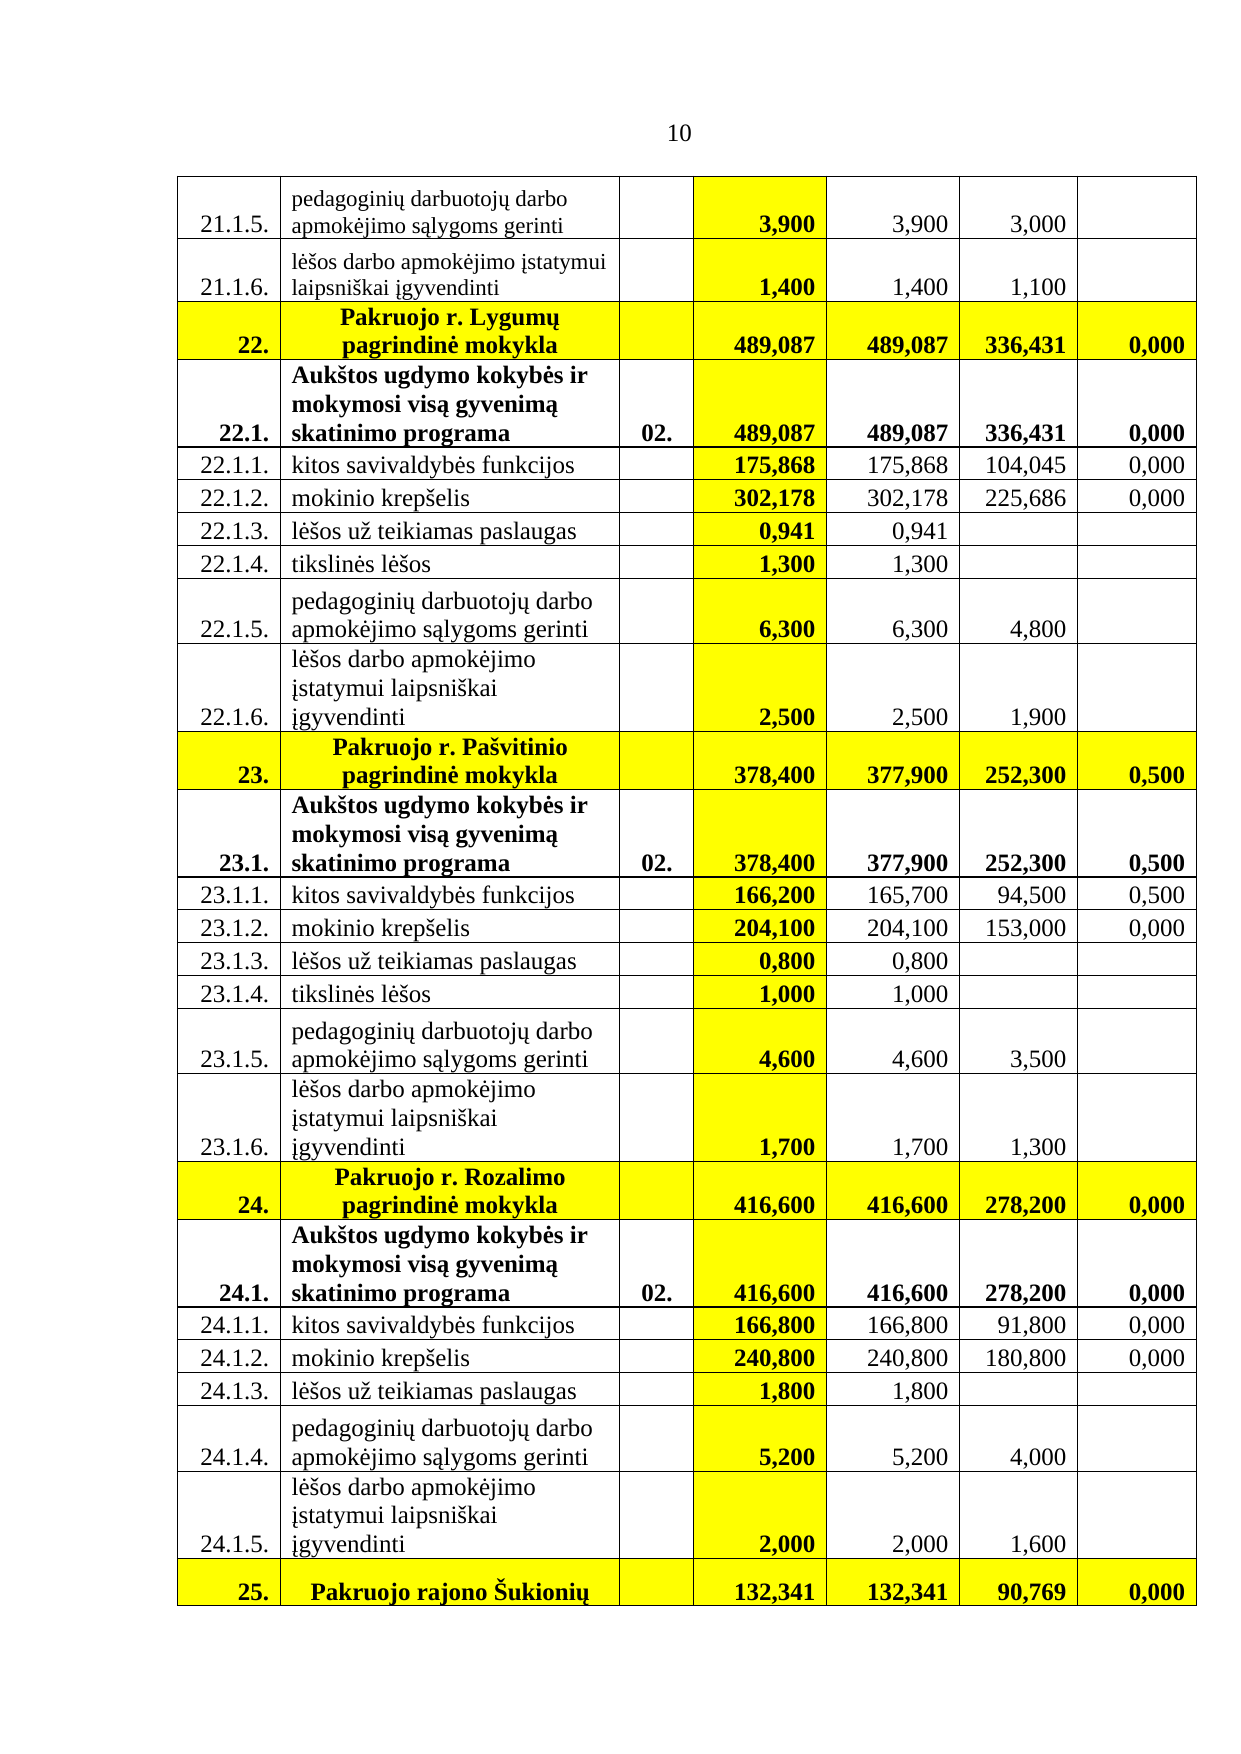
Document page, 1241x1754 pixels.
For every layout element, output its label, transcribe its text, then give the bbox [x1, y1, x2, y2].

table_cell [620, 1074, 693, 1161]
table_cell 1,400 [694, 239, 826, 301]
table_cell lėšos už teikiamas paslaugas [281, 513, 619, 545]
table_cell 25. [178, 1559, 280, 1605]
table_cell [1078, 1472, 1196, 1558]
table_cell [1078, 644, 1196, 731]
table_cell [620, 1373, 693, 1405]
table_cell [1078, 1406, 1196, 1471]
table_cell 23.1.1. [178, 878, 280, 909]
table_cell tikslinės lėšos [281, 976, 619, 1008]
table_cell [620, 976, 693, 1008]
table_cell 24.1.5. [178, 1472, 280, 1558]
table_cell mokinio krepšelis [281, 910, 619, 942]
table_cell 166,800 [694, 1308, 826, 1339]
table_cell lėšos darbo apmokėjimo įstatymui laipsniškai įgyvendinti [281, 1074, 619, 1161]
table_cell 1,300 [694, 546, 826, 578]
table_cell lėšos darbo apmokėjimo įstatymui laipsniškai įgyvendinti [281, 644, 619, 731]
table_cell pedagoginių darbuotojų darbo apmokėjimo sąlygoms gerinti [281, 579, 619, 643]
table_cell [620, 1009, 693, 1073]
table_cell 240,800 [827, 1340, 959, 1372]
table_cell 22.1.2. [178, 480, 280, 512]
table_cell [1078, 513, 1196, 545]
table_cell [620, 513, 693, 545]
table_cell 377,900 [827, 790, 959, 876]
table_cell 22.1.1. [178, 448, 280, 479]
table_cell 1,300 [827, 546, 959, 578]
table_cell [620, 1406, 693, 1471]
table_cell 0,000 [1078, 1559, 1196, 1605]
table_cell 1,900 [960, 644, 1077, 731]
table_cell [620, 448, 693, 479]
table_cell 252,300 [960, 790, 1077, 876]
table_cell 24.1.4. [178, 1406, 280, 1471]
table_cell [1078, 976, 1196, 1008]
table_cell 377,900 [827, 732, 959, 789]
table_cell [620, 644, 693, 731]
table_cell 0,000 [1078, 1162, 1196, 1219]
table_cell 0,500 [1078, 878, 1196, 909]
table_cell mokinio krepšelis [281, 480, 619, 512]
table_cell kitos savivaldybės funkcijos [281, 448, 619, 479]
table_cell 1,600 [960, 1472, 1077, 1558]
table_cell [1078, 943, 1196, 975]
table_cell [1078, 1074, 1196, 1161]
table_cell 23.1.4. [178, 976, 280, 1008]
table_cell 240,800 [694, 1340, 826, 1372]
table_cell 3,500 [960, 1009, 1077, 1073]
table_cell 1,300 [960, 1074, 1077, 1161]
table_cell 0,000 [1078, 448, 1196, 479]
table_cell [620, 1340, 693, 1372]
table_cell 23.1.5. [178, 1009, 280, 1073]
table_cell tikslinės lėšos [281, 546, 619, 578]
table_cell 0,000 [1078, 910, 1196, 942]
table_cell [620, 732, 693, 789]
table_cell 204,100 [827, 910, 959, 942]
table_cell 489,087 [827, 302, 959, 359]
table_cell 0,941 [694, 513, 826, 545]
table_cell 378,400 [694, 790, 826, 876]
table_cell 1,700 [827, 1074, 959, 1161]
table_cell 22.1.6. [178, 644, 280, 731]
table_cell 204,100 [694, 910, 826, 942]
table_cell [620, 579, 693, 643]
table_cell [960, 546, 1077, 578]
table_cell 378,400 [694, 732, 826, 789]
table_cell 180,800 [960, 1340, 1077, 1372]
table_cell 0,000 [1078, 480, 1196, 512]
table_cell [620, 480, 693, 512]
table_cell 24.1. [178, 1220, 280, 1306]
table_cell 4,600 [827, 1009, 959, 1073]
table_cell 166,200 [694, 878, 826, 909]
table_cell 22.1.5. [178, 579, 280, 643]
table_cell 22. [178, 302, 280, 359]
table_cell 489,087 [827, 360, 959, 446]
table_cell 416,600 [827, 1162, 959, 1219]
table_cell 1,700 [694, 1074, 826, 1161]
table_cell Pakruojo r. Pašvitinio pagrindinė mokykla [281, 732, 619, 789]
table_cell 6,300 [827, 579, 959, 643]
table_cell kitos savivaldybės funkcijos [281, 878, 619, 909]
table_cell 22.1.3. [178, 513, 280, 545]
table_cell 0,941 [827, 513, 959, 545]
table_cell Aukštos ugdymo kokybės ir mokymosi visą gyvenimą skatinimo programa [281, 1220, 619, 1306]
table_cell lėšos darbo apmokėjimo įstatymui laipsniškai įgyvendinti [281, 1472, 619, 1558]
table_cell [960, 976, 1077, 1008]
table_cell 23.1.3. [178, 943, 280, 975]
table_cell 91,800 [960, 1308, 1077, 1339]
table_cell [620, 177, 693, 238]
table_cell 1,400 [827, 239, 959, 301]
table_cell [620, 878, 693, 909]
table_cell 4,000 [960, 1406, 1077, 1471]
table_cell 0,000 [1078, 1308, 1196, 1339]
table_cell 24.1.2. [178, 1340, 280, 1372]
table_cell [620, 302, 693, 359]
table_cell kitos savivaldybės funkcijos [281, 1308, 619, 1339]
table_cell lėšos už teikiamas paslaugas [281, 943, 619, 975]
table_cell 02. [620, 790, 693, 876]
table_cell 3,000 [960, 177, 1077, 238]
table_cell 24.1.3. [178, 1373, 280, 1405]
table_cell [960, 513, 1077, 545]
table_cell 3,900 [827, 177, 959, 238]
table_cell [960, 943, 1077, 975]
table_cell 02. [620, 360, 693, 446]
table_cell [620, 239, 693, 301]
table_cell 6,300 [694, 579, 826, 643]
table_cell pedagoginių darbuotojų darbo apmokėjimo sąlygoms gerinti [281, 1009, 619, 1073]
table_cell 22.1. [178, 360, 280, 446]
table_cell 4,600 [694, 1009, 826, 1073]
table_cell 2,000 [827, 1472, 959, 1558]
table_cell 22.1.4. [178, 546, 280, 578]
table_cell 94,500 [960, 878, 1077, 909]
table_cell Pakruojo r. Rozalimo pagrindinė mokykla [281, 1162, 619, 1219]
table_cell 0,800 [827, 943, 959, 975]
table_cell 90,769 [960, 1559, 1077, 1605]
table_cell Pakruojo rajono Šukionių [281, 1559, 619, 1605]
table_cell 3,900 [694, 177, 826, 238]
table_cell [620, 910, 693, 942]
table_cell 416,600 [694, 1162, 826, 1219]
table_cell 489,087 [694, 302, 826, 359]
table_cell [620, 546, 693, 578]
table_cell [1078, 239, 1196, 301]
table_cell pedagoginių darbuotojų darbo apmokėjimo sąlygoms gerinti [281, 177, 619, 238]
table_cell [620, 943, 693, 975]
table_cell 1,000 [694, 976, 826, 1008]
table_cell [1078, 1009, 1196, 1073]
table_cell 2,500 [827, 644, 959, 731]
table_cell lėšos už teikiamas paslaugas [281, 1373, 619, 1405]
table_cell 1,800 [694, 1373, 826, 1405]
table_cell 132,341 [694, 1559, 826, 1605]
table_cell Aukštos ugdymo kokybės ir mokymosi visą gyvenimą skatinimo programa [281, 790, 619, 876]
table_cell 2,500 [694, 644, 826, 731]
table_cell 153,000 [960, 910, 1077, 942]
table_cell [1078, 579, 1196, 643]
table_cell 166,800 [827, 1308, 959, 1339]
table_cell 104,045 [960, 448, 1077, 479]
table_cell 21.1.6. [178, 239, 280, 301]
table_cell 23.1. [178, 790, 280, 876]
table_cell 0,000 [1078, 360, 1196, 446]
table_cell 416,600 [827, 1220, 959, 1306]
table_cell 252,300 [960, 732, 1077, 789]
table_cell lėšos darbo apmokėjimo įstatymui laipsniškai įgyvendinti [281, 239, 619, 301]
table_cell 132,341 [827, 1559, 959, 1605]
table_cell [620, 1162, 693, 1219]
table_cell 175,868 [694, 448, 826, 479]
table_cell 0,800 [694, 943, 826, 975]
table_cell 165,700 [827, 878, 959, 909]
table_cell 5,200 [694, 1406, 826, 1471]
table_cell 21.1.5. [178, 177, 280, 238]
table_cell Aukštos ugdymo kokybės ir mokymosi visą gyvenimą skatinimo programa [281, 360, 619, 446]
table_cell [1078, 546, 1196, 578]
table_cell 0,500 [1078, 732, 1196, 789]
table_cell 23.1.6. [178, 1074, 280, 1161]
table_cell 278,200 [960, 1162, 1077, 1219]
table_cell mokinio krepšelis [281, 1340, 619, 1372]
table_cell 302,178 [694, 480, 826, 512]
table_cell 225,686 [960, 480, 1077, 512]
table_cell [960, 1373, 1077, 1405]
table_cell 489,087 [694, 360, 826, 446]
table_cell 1,100 [960, 239, 1077, 301]
table_cell 1,800 [827, 1373, 959, 1405]
table_cell [620, 1472, 693, 1558]
table_cell 1,000 [827, 976, 959, 1008]
table_cell [620, 1308, 693, 1339]
table_cell 24.1.1. [178, 1308, 280, 1339]
table_cell 02. [620, 1220, 693, 1306]
table_cell [1078, 1373, 1196, 1405]
table_cell 0,000 [1078, 1340, 1196, 1372]
table_cell Pakruojo r. Lygumų pagrindinė mokykla [281, 302, 619, 359]
table_cell 0,000 [1078, 1220, 1196, 1306]
table_cell [1078, 177, 1196, 238]
table_cell 5,200 [827, 1406, 959, 1471]
table_cell 0,500 [1078, 790, 1196, 876]
table_cell 0,000 [1078, 302, 1196, 359]
table_cell 23. [178, 732, 280, 789]
table_cell pedagoginių darbuotojų darbo apmokėjimo sąlygoms gerinti [281, 1406, 619, 1471]
table_cell 336,431 [960, 302, 1077, 359]
table_cell 2,000 [694, 1472, 826, 1558]
table_cell [620, 1559, 693, 1605]
table_cell 24. [178, 1162, 280, 1219]
table_cell 336,431 [960, 360, 1077, 446]
table_cell 4,800 [960, 579, 1077, 643]
table_cell 175,868 [827, 448, 959, 479]
table_cell 416,600 [694, 1220, 826, 1306]
table_cell 278,200 [960, 1220, 1077, 1306]
table_cell 23.1.2. [178, 910, 280, 942]
table_cell 302,178 [827, 480, 959, 512]
